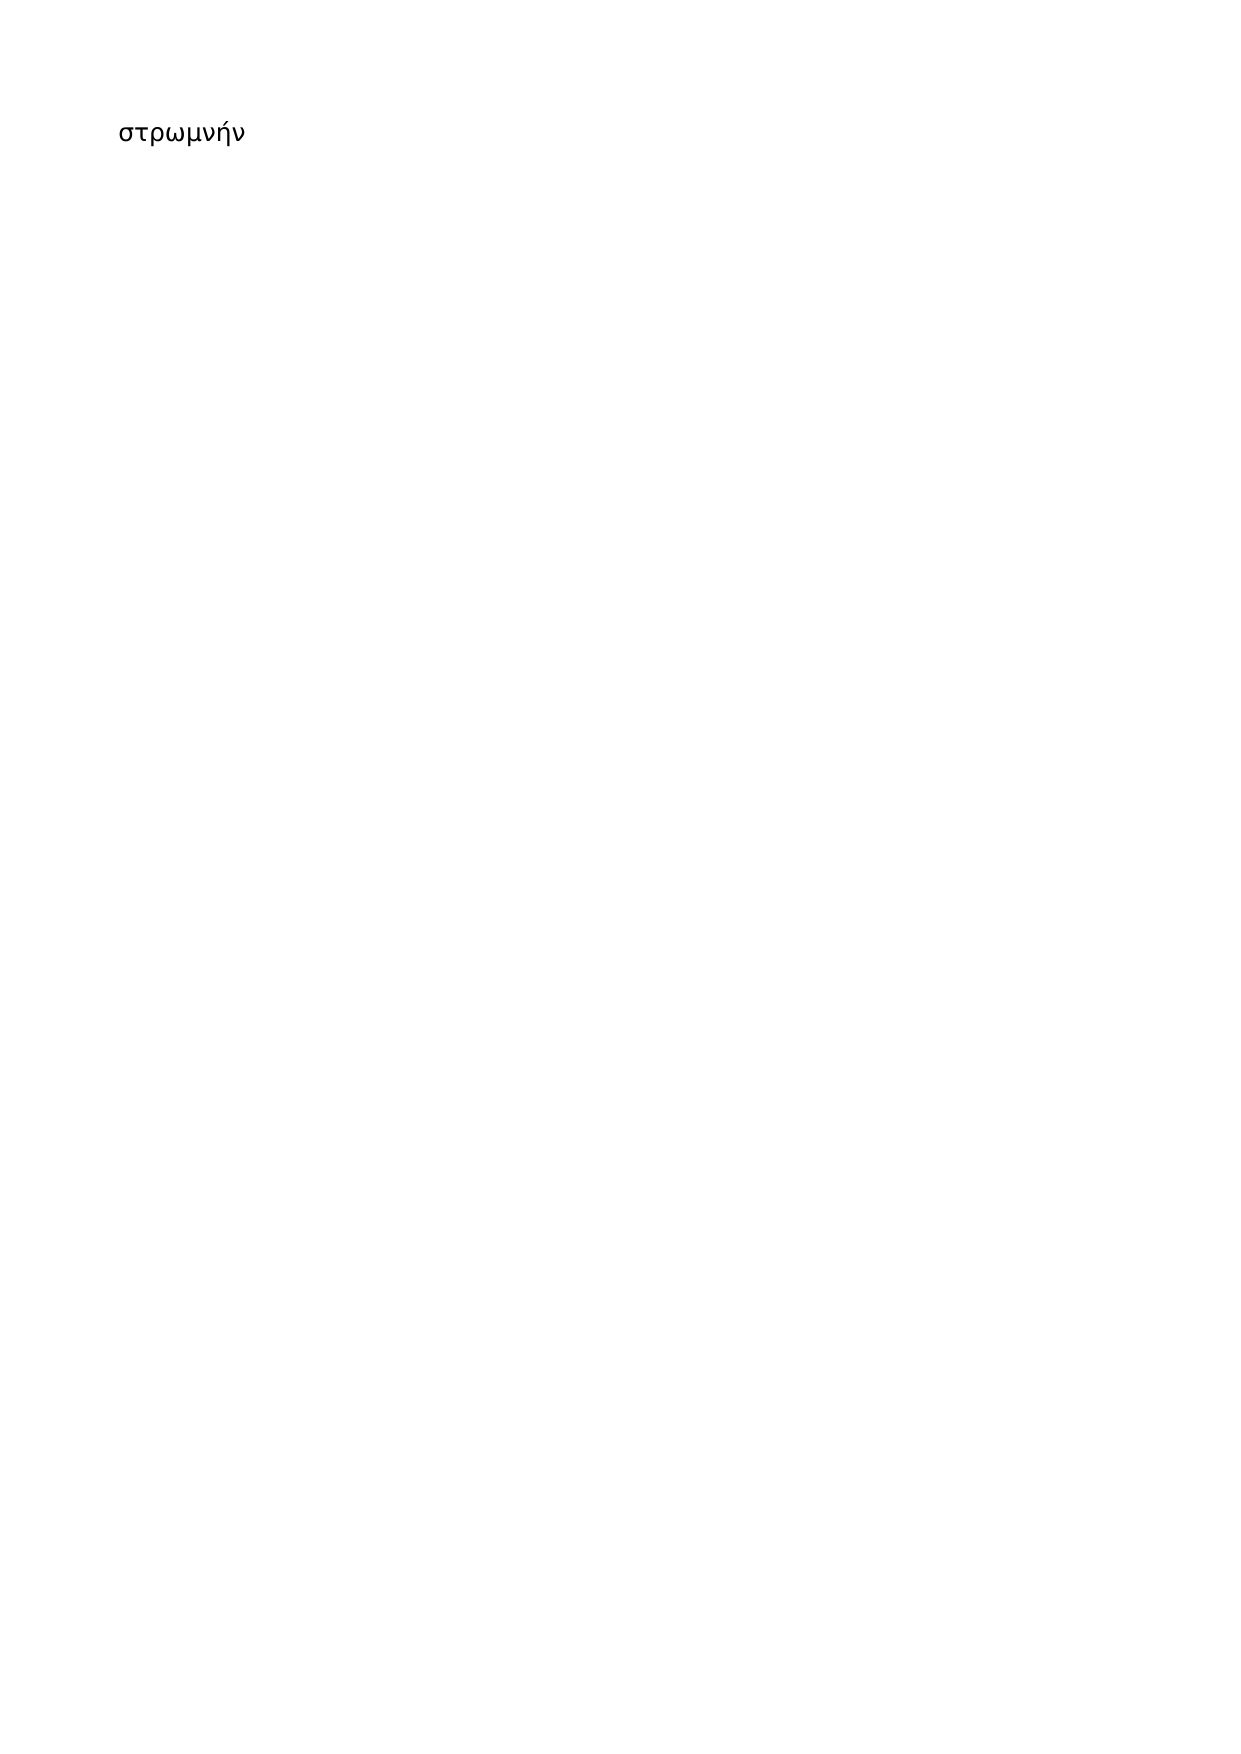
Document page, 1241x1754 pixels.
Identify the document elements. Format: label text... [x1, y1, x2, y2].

text στρωμνήν [118, 118, 1122, 147]
